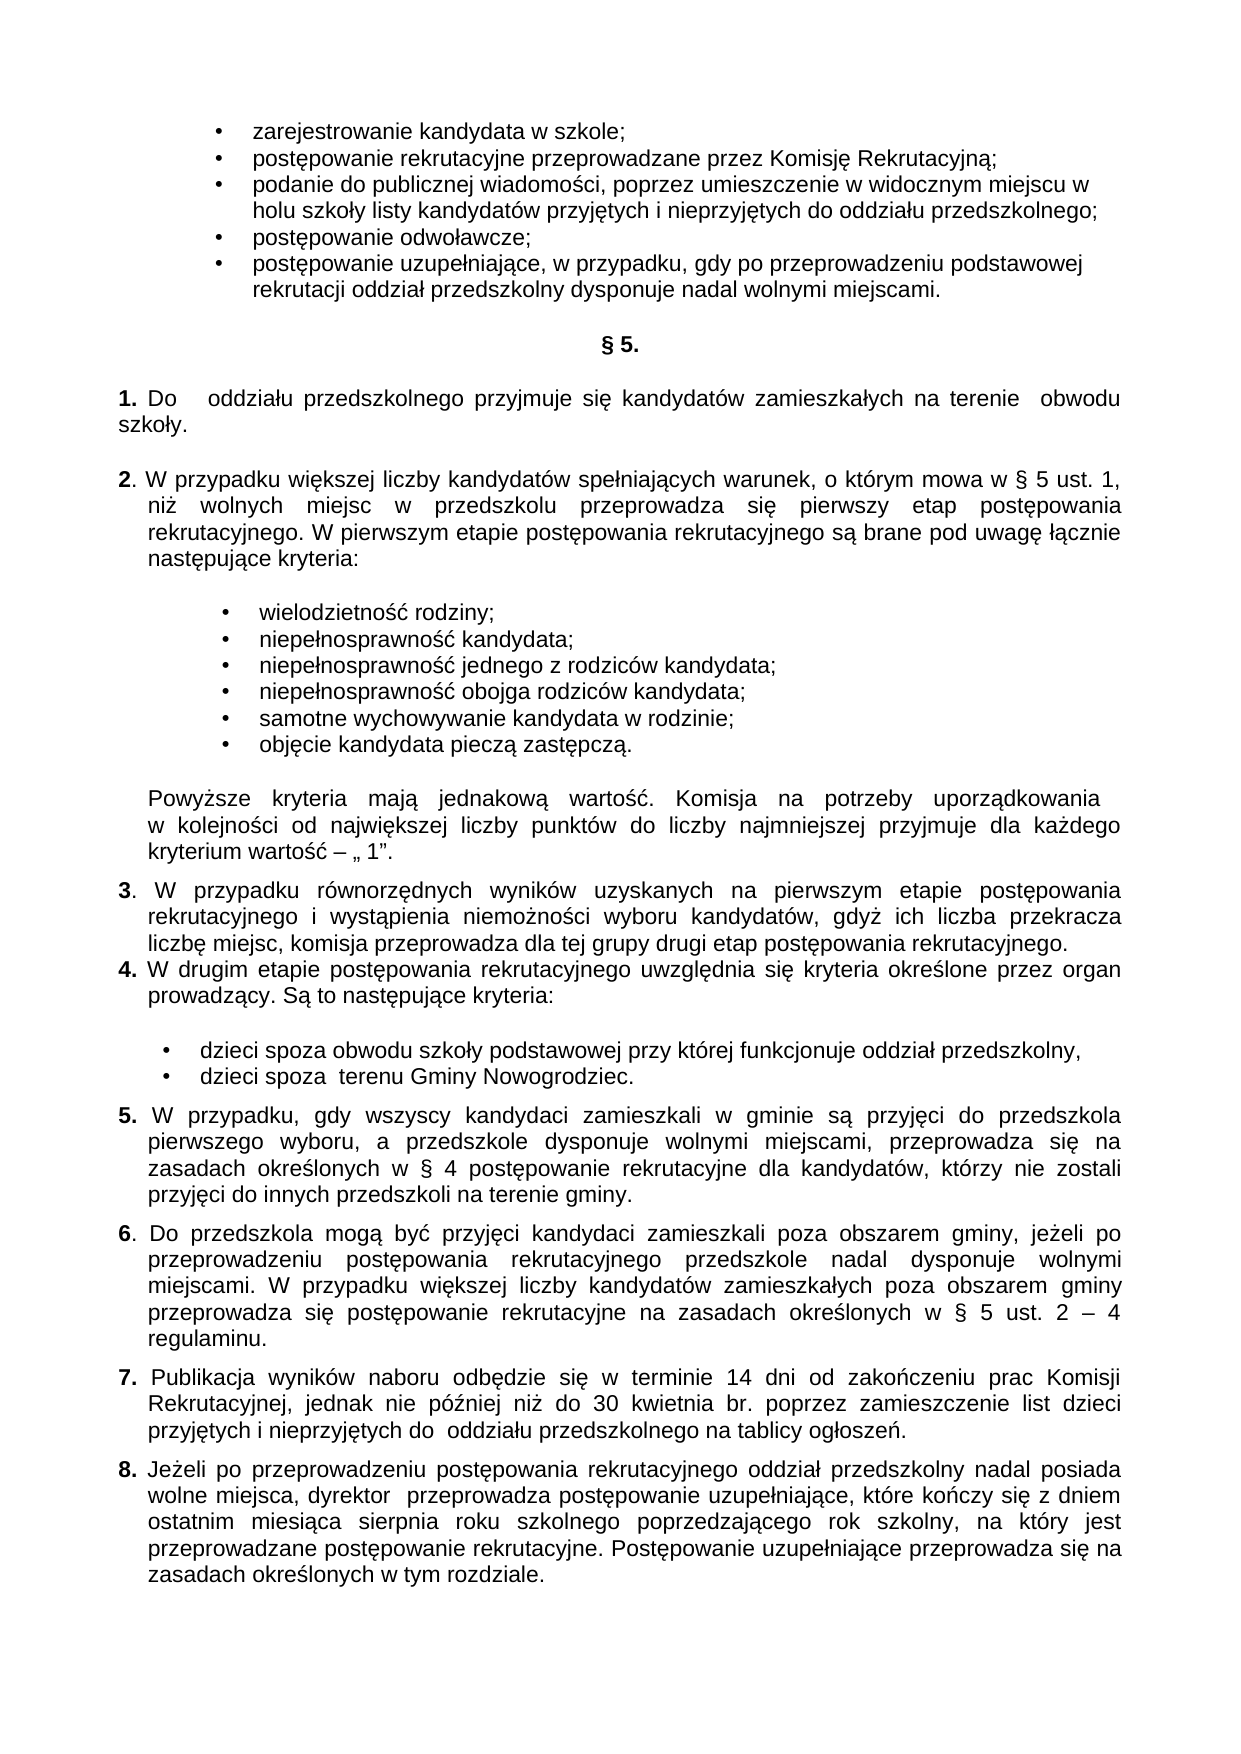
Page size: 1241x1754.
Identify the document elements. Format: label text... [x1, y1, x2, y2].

text 5. W przypadku, gdy wszyscy kandydaci zamieszkali w gminie są przyjęci do przedszkola pierwszego wyboru, a przedszkole dysponuje wolnymi miejscami, przeprowadza się na zasadach określonych w § 4 postępowanie rekrutacyjne dla kandydatów, którzy nie zostali przyjęci do innych przedszkoli na terenie gminy. [118, 1102, 1122, 1207]
list samotne wychowywanie kandydata w rodzinie; [213, 704, 1122, 731]
list niepełnosprawność kandydata; [213, 626, 1122, 652]
list postępowanie odwoławcze; [215, 223, 1122, 250]
list postępowanie uzupełniające, w przypadku, gdy po przeprowadzeniu podstawowej rekrutacji oddział przedszkolny dysponuje nadal wolnymi miejscami. [215, 250, 1122, 303]
list dzieci spoza terenu Gminy Nowogrodziec. [162, 1063, 1122, 1089]
text 2. W przypadku większej liczby kandydatów spełniających warunek, o którym mowa w § 5 ust. 1, niż wolnych miejsc w przedszkolu przeprowadza się pierwszy etap postępowania rekrutacyjnego. W pierwszym etapie postępowania rekrutacyjnego są brane pod uwagę łącznie następujące kryteria: [118, 466, 1122, 571]
list wielodzietność rodziny; [213, 599, 1122, 626]
text 1. Do oddziału przedszkolnego przyjmuje się kandydatów zamieszkałych na terenie obwodu szkoły. [118, 385, 1122, 438]
list niepełnosprawność jednego z rodziców kandydata; [213, 652, 1122, 678]
text 8. Jeżeli po przeprowadzeniu postępowania rekrutacyjnego oddział przedszkolny nadal posiada wolne miejsca, dyrektor przeprowadza postępowanie uzupełniające, które kończy się z dniem ostatnim miesiąca sierpnia roku szkolnego poprzedzającego rok szkolny, na który jest przeprowadzane postępowanie rekrutacyjne. Postępowanie uzupełniające przeprowadza się na zasadach określonych w tym rozdziale. [118, 1456, 1122, 1587]
list niepełnosprawność obojga rodziców kandydata; [213, 678, 1122, 704]
list postępowanie rekrutacyjne przeprowadzane przez Komisję Rekrutacyjną; [215, 144, 1122, 171]
text 6. Do przedszkola mogą być przyjęci kandydaci zamieszkali poza obszarem gminy, jeżeli po przeprowadzeniu postępowania rekrutacyjnego przedszkole nadal dysponuje wolnymi miejscami. W przypadku większej liczby kandydatów zamieszkałych poza obszarem gminy przeprowadza się postępowanie rekrutacyjne na zasadach określonych w § 5 ust. 2 – 4 regulaminu. [118, 1220, 1122, 1352]
list objęcie kandydata pieczą zastępczą. [213, 731, 1122, 757]
list podanie do publicznej wiadomości, poprzez umieszczenie w widocznym miejscu w holu szkoły listy kandydatów przyjętych i nieprzyjętych do oddziału przedszkolnego; [215, 171, 1122, 223]
list dzieci spoza obwodu szkoły podstawowej przy której funkcjonuje oddział przedszkolny, [162, 1037, 1122, 1063]
text 3. W przypadku równorzędnych wyników uzyskanych na pierwszym etapie postępowania rekrutacyjnego i wystąpienia niemożności wyboru kandydatów, gdyż ich liczba przekracza liczbę miejsc, komisja przeprowadza dla tej grupy drugi etap postępowania rekrutacyjnego. [118, 877, 1122, 956]
list zarejestrowanie kandydata w szkole; [215, 118, 1122, 144]
text 4. W drugim etapie postępowania rekrutacyjnego uwzględnia się kryteria określone przez organ prowadzący. Są to następujące kryteria: [118, 956, 1122, 1009]
text Powyższe kryteria mają jednakową wartość. Komisja na potrzeby uporządkowania w kolejności od największej liczby punktów do liczby najmniejszej przyjmuje dla każdego kryterium wartość – „ 1”. [148, 785, 1122, 864]
text § 5. [118, 331, 1122, 357]
text 7. Publikacja wyników naboru odbędzie się w terminie 14 dni od zakończeniu prac Komisji Rekrutacyjnej, jednak nie później niż do 30 kwietnia br. poprzez zamieszczenie list dzieci przyjętych i nieprzyjętych do oddziału przedszkolnego na tablicy ogłoszeń. [118, 1364, 1122, 1443]
